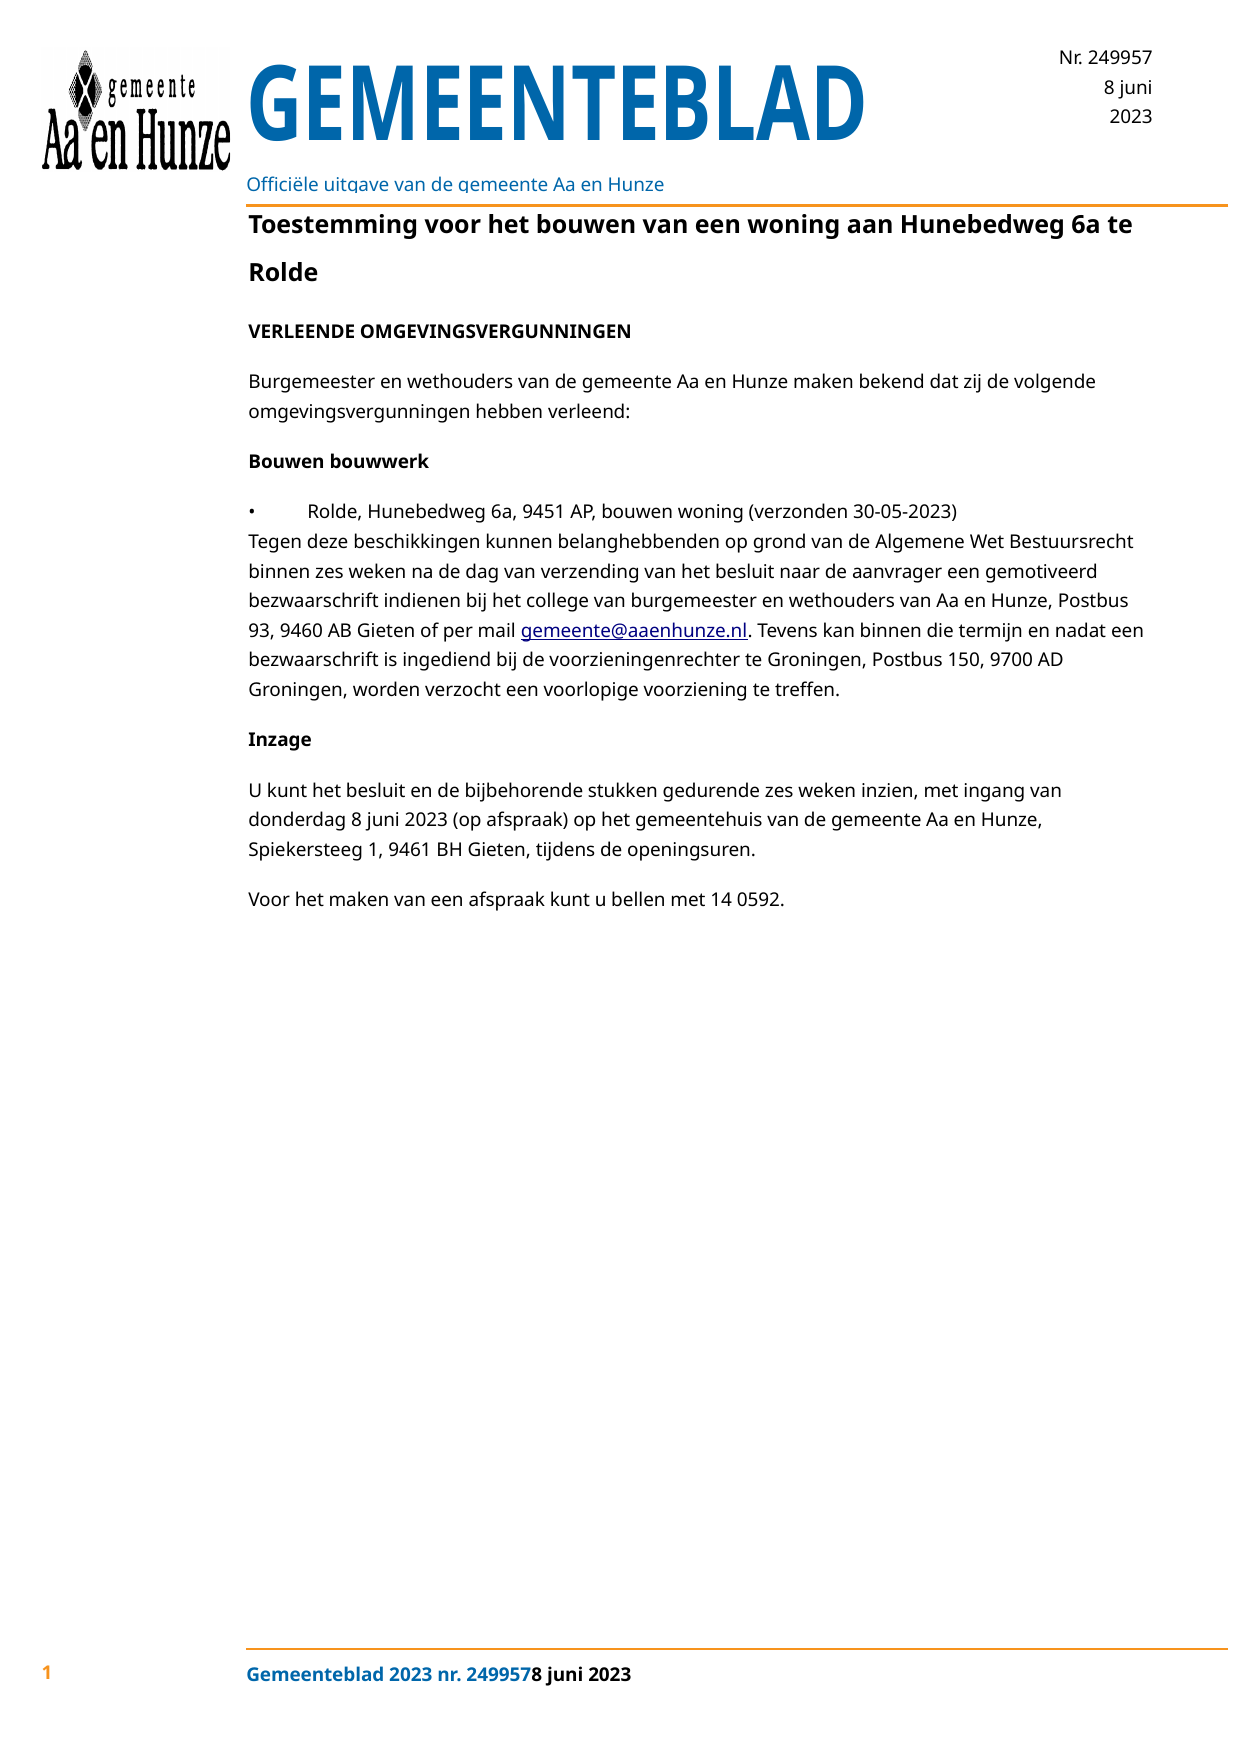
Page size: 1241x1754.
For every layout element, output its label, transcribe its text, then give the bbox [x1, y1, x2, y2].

text Inzage [248, 727, 1152, 752]
text Toestemming voor het bouwen van een woning aan Hunebedweg 6a te Rolde [248, 207, 1152, 288]
text Voor het maken van een afspraak kunt u bellen met 14 0592. [248, 887, 1152, 912]
text VERLEENDE OMGEVINGSVERGUNNINGEN [248, 318, 1152, 344]
list Rolde, Hunebedweg 6a, 9451 AP, bouwen woning (verzonden 30-05-2023) [248, 499, 1152, 524]
text Burgemeester en wethouders van de gemeente Aa en Hunze maken bekend dat zij de volgende omgevingsvergunningen hebben verleend: [248, 368, 1152, 424]
text U kunt het besluit en de bijbehorende stukken gedurende zes weken inzien, met ingang van donderdag 8 juni 2023 (op afspraak) op het gemeentehuis van de gemeente Aa en Hunze, Spiekersteeg 1, 9461 BH Gieten, tijdens de openingsuren. [248, 777, 1152, 862]
text Bouwen bouwwerk [248, 448, 1152, 474]
picture [41, 47, 231, 172]
text Tegen deze beschikkingen kunnen belanghebbenden op grond van de Algemene Wet Bestuursrecht binnen zes weken na de dag van verzending van het besluit naar de aanvrager een gemotiveerd bezwaarschrift indienen bij het college van burgemeester en wethouders van Aa en Hunze, Postbus 93, 9460 AB Gieten of per mail gemeente@aaenhunze.nl. Tevens kan binnen die termijn en nadat een bezwaarschrift is ingediend bij de voorzieningenrechter te Groningen, Postbus 150, 9700 AD Groningen, worden verzocht een voorlopige voorziening te treffen. [248, 528, 1152, 702]
